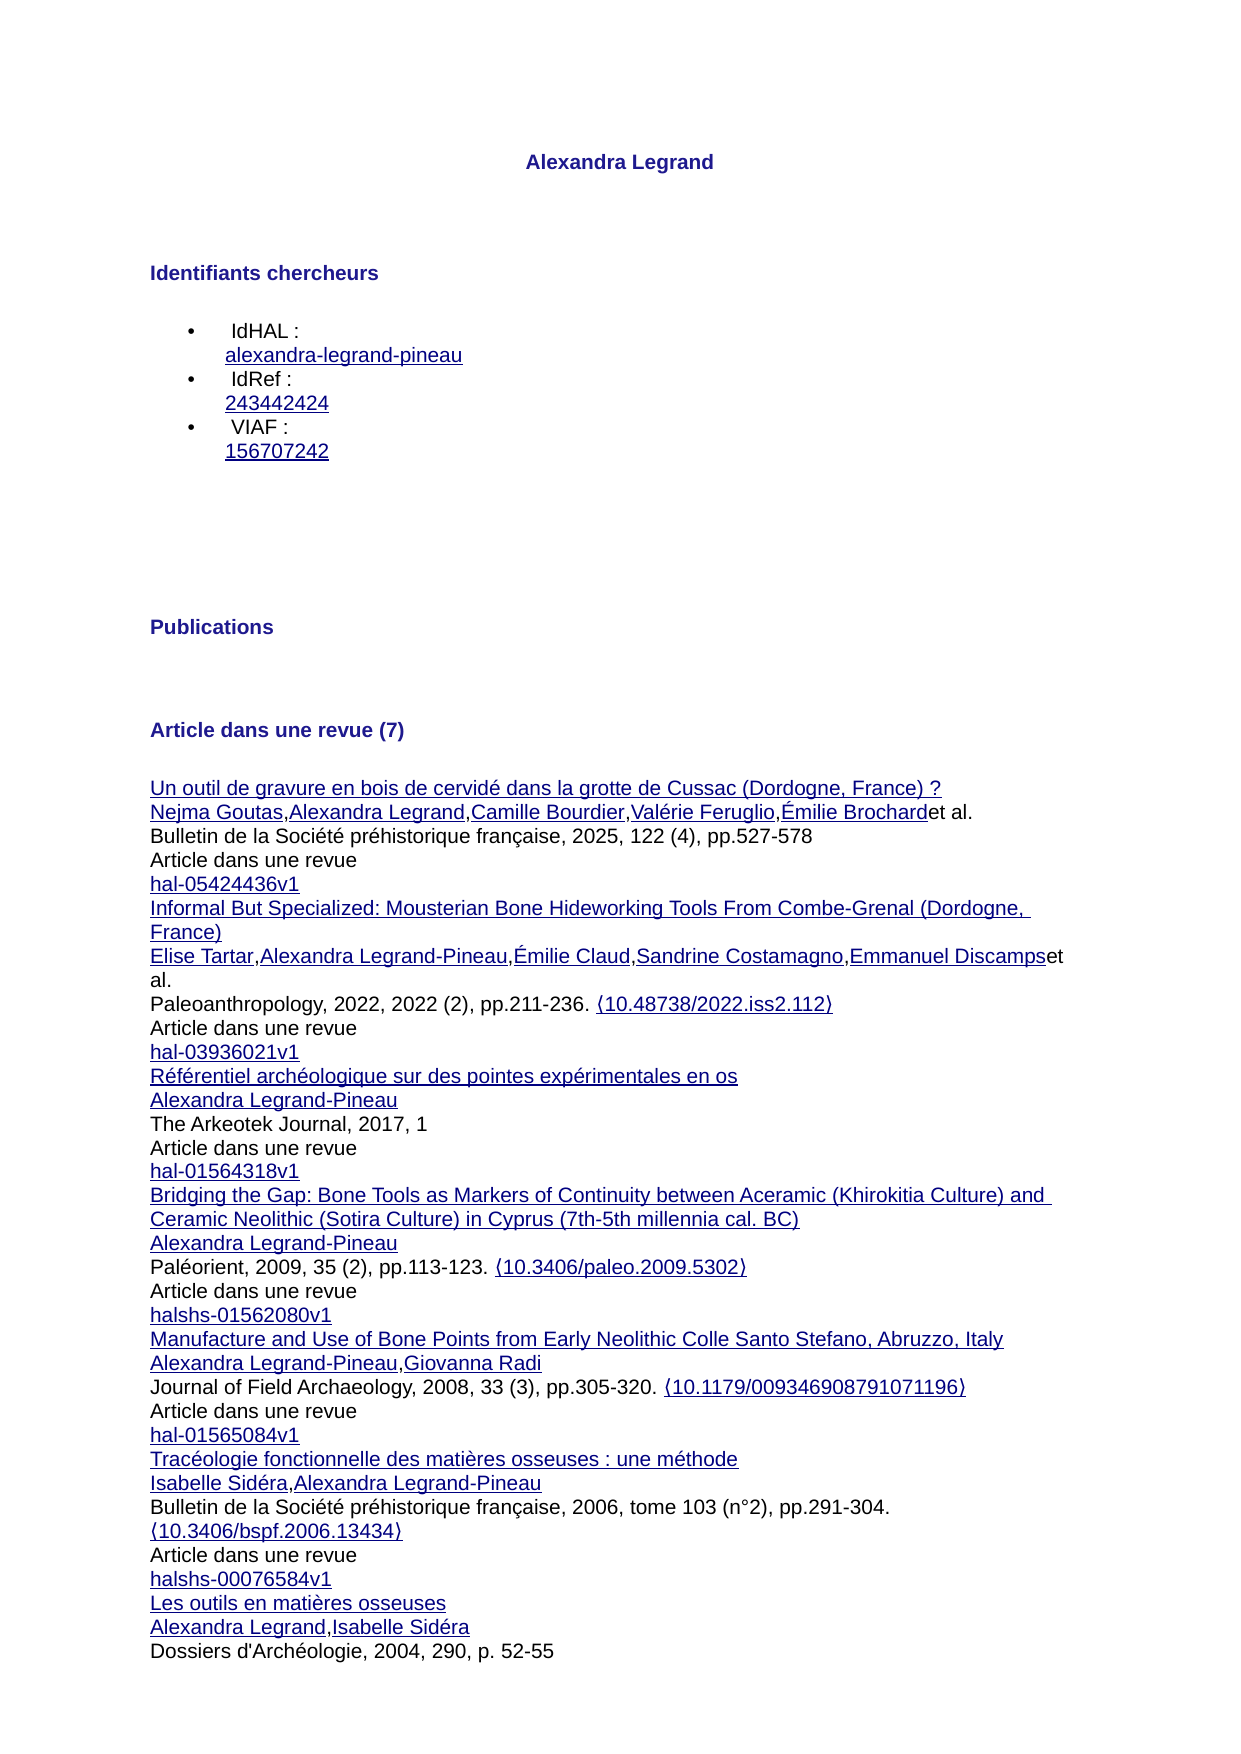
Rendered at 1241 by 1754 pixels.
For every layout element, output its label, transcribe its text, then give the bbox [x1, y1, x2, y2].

list VIAF : [187, 414, 1090, 438]
table_cell Tracéologie fonctionnelle des matières osseuses : une méthode Isabelle Sidéra,Alexandra Legrand-Pineau Bulletin de la Société préhistorique française, 2006, tome 103 (n°2), pp.291-304. ⟨10.3406/bspf.2006.13434⟩ Article dans une revue halshs-00076584v1 [150, 1447, 1090, 1591]
table_cell Informal But Specialized: Mousterian Bone Hideworking Tools From Combe-Grenal (Dordogne, France) Elise Tartar,Alexandra Legrand-Pineau,Émilie Claud,Sandrine Costamagno,Emmanuel Discampset al. Paleoanthropology, 2022, 2022 (2), pp.211-236. ⟨10.48738/2022.iss2.112⟩ Article dans une revue hal-03936021v1 [150, 896, 1090, 1063]
subtitle Publications [150, 614, 1090, 638]
table_header Un outil de gravure en bois de cervidé dans la grotte de Cussac (Dordogne, France) ? Nejma Goutas,Alexandra Legrand,Camille Bourdier,Valérie Feruglio,Émilie Brochardet al. Bulletin de la Société préhistorique française, 2025, 122 (4), pp.527-578 Article dans une revue hal-05424436v1 [150, 776, 1090, 896]
subtitle Alexandra Legrand [150, 150, 1090, 174]
subtitle Article dans une revue (7) [150, 718, 1090, 742]
list alexandra-legrand-pineau [187, 343, 1090, 367]
list 243442424 [187, 391, 1090, 414]
table_cell Bridging the Gap: Bone Tools as Markers of Continuity between Aceramic (Khirokitia Culture) and Ceramic Neolithic (Sotira Culture) in Cyprus (7th-5th millennia cal. BC) Alexandra Legrand-Pineau Paléorient, 2009, 35 (2), pp.113-123. ⟨10.3406/paleo.2009.5302⟩ Article dans une revue halshs-01562080v1 [150, 1183, 1090, 1327]
table_cell Les outils en matières osseuses Alexandra Legrand,Isabelle Sidéra Dossiers d'Archéologie, 2004, 290, p. 52-55 [150, 1591, 1090, 1662]
list 156707242 [187, 438, 1090, 462]
list IdRef : [187, 367, 1090, 391]
list IdHAL : [187, 319, 1090, 343]
subtitle Identifiants chercheurs [150, 260, 1090, 284]
table_cell Référentiel archéologique sur des pointes expérimentales en os Alexandra Legrand-Pineau The Arkeotek Journal, 2017, 1 Article dans une revue hal-01564318v1 [150, 1064, 1090, 1183]
table_cell Manufacture and Use of Bone Points from Early Neolithic Colle Santo Stefano, Abruzzo, Italy Alexandra Legrand-Pineau,Giovanna Radi Journal of Field Archaeology, 2008, 33 (3), pp.305-320. ⟨10.1179/009346908791071196⟩ Article dans une revue hal-01565084v1 [150, 1327, 1090, 1447]
